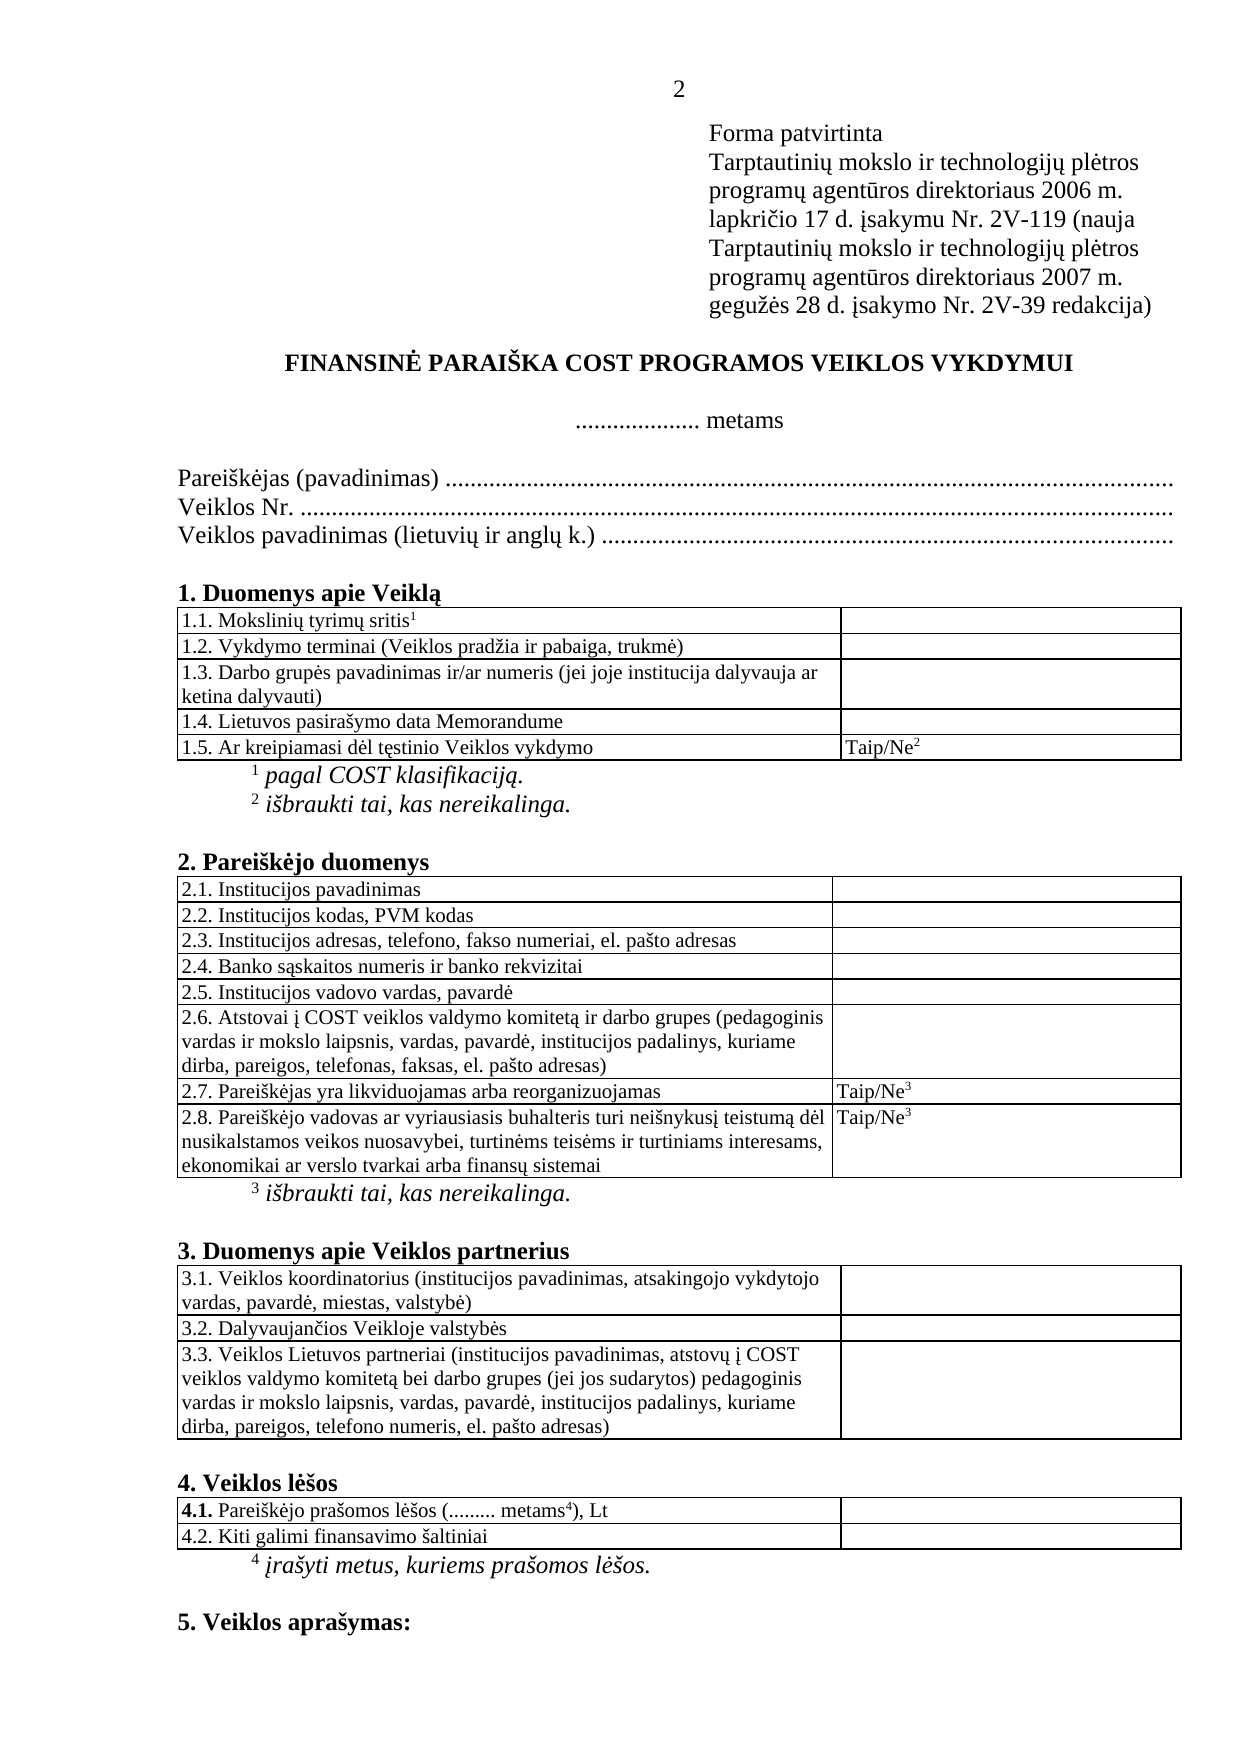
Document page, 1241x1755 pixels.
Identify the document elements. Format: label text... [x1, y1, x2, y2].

text Veiklos Nr. [177, 492, 1181, 521]
text 5. Veiklos aprašymas: [177, 1607, 1181, 1636]
text Veiklos pavadinimas (lietuvių ir anglų k.) [177, 521, 1181, 549]
text 4 įrašyti metus, kuriems prašomos lėšos. [177, 1550, 1181, 1578]
text 4. Veiklos lėšos [177, 1468, 1181, 1497]
table_cell [842, 660, 1180, 708]
text Tarptautinių mokslo ir technologijų plėtros [177, 147, 1181, 176]
text programų agentūros direktoriaus 2007 m. [177, 262, 1181, 291]
text 1. Duomenys apie Veiklą [177, 578, 1181, 607]
text FINANSINĖ PARAIŠKA COST PROGRAMOS VEIKLOS VYKDYMUI [177, 348, 1181, 377]
text Forma patvirtinta [709, 118, 1181, 147]
text .................... metams [177, 406, 1181, 434]
text Tarptautinių mokslo ir technologijų plėtros [177, 233, 1181, 262]
text 2 išbraukti tai, kas nereikalinga. [177, 789, 1181, 818]
table_cell [833, 1005, 1180, 1077]
text 1 pagal COST klasifikaciją. [177, 761, 1181, 789]
table_cell [842, 1342, 1180, 1438]
text 3. Duomenys apie Veiklos partnerius [177, 1236, 1181, 1265]
text programų agentūros direktoriaus 2006 m. [177, 176, 1181, 204]
text gegužės 28 d. įsakymo Nr. 2V-39 redakcija) [177, 291, 1181, 319]
table_cell Taip/Ne3 [833, 1105, 1180, 1177]
text 3 išbraukti tai, kas nereikalinga. [177, 1178, 1181, 1207]
text lapkričio 17 d. įsakymu Nr. 2V-119 (nauja [177, 204, 1181, 233]
text Pareiškėjas (pavadinimas) [177, 463, 1181, 492]
table_header [842, 1266, 1180, 1314]
text 2. Pareiškėjo duomenys [177, 847, 1181, 876]
